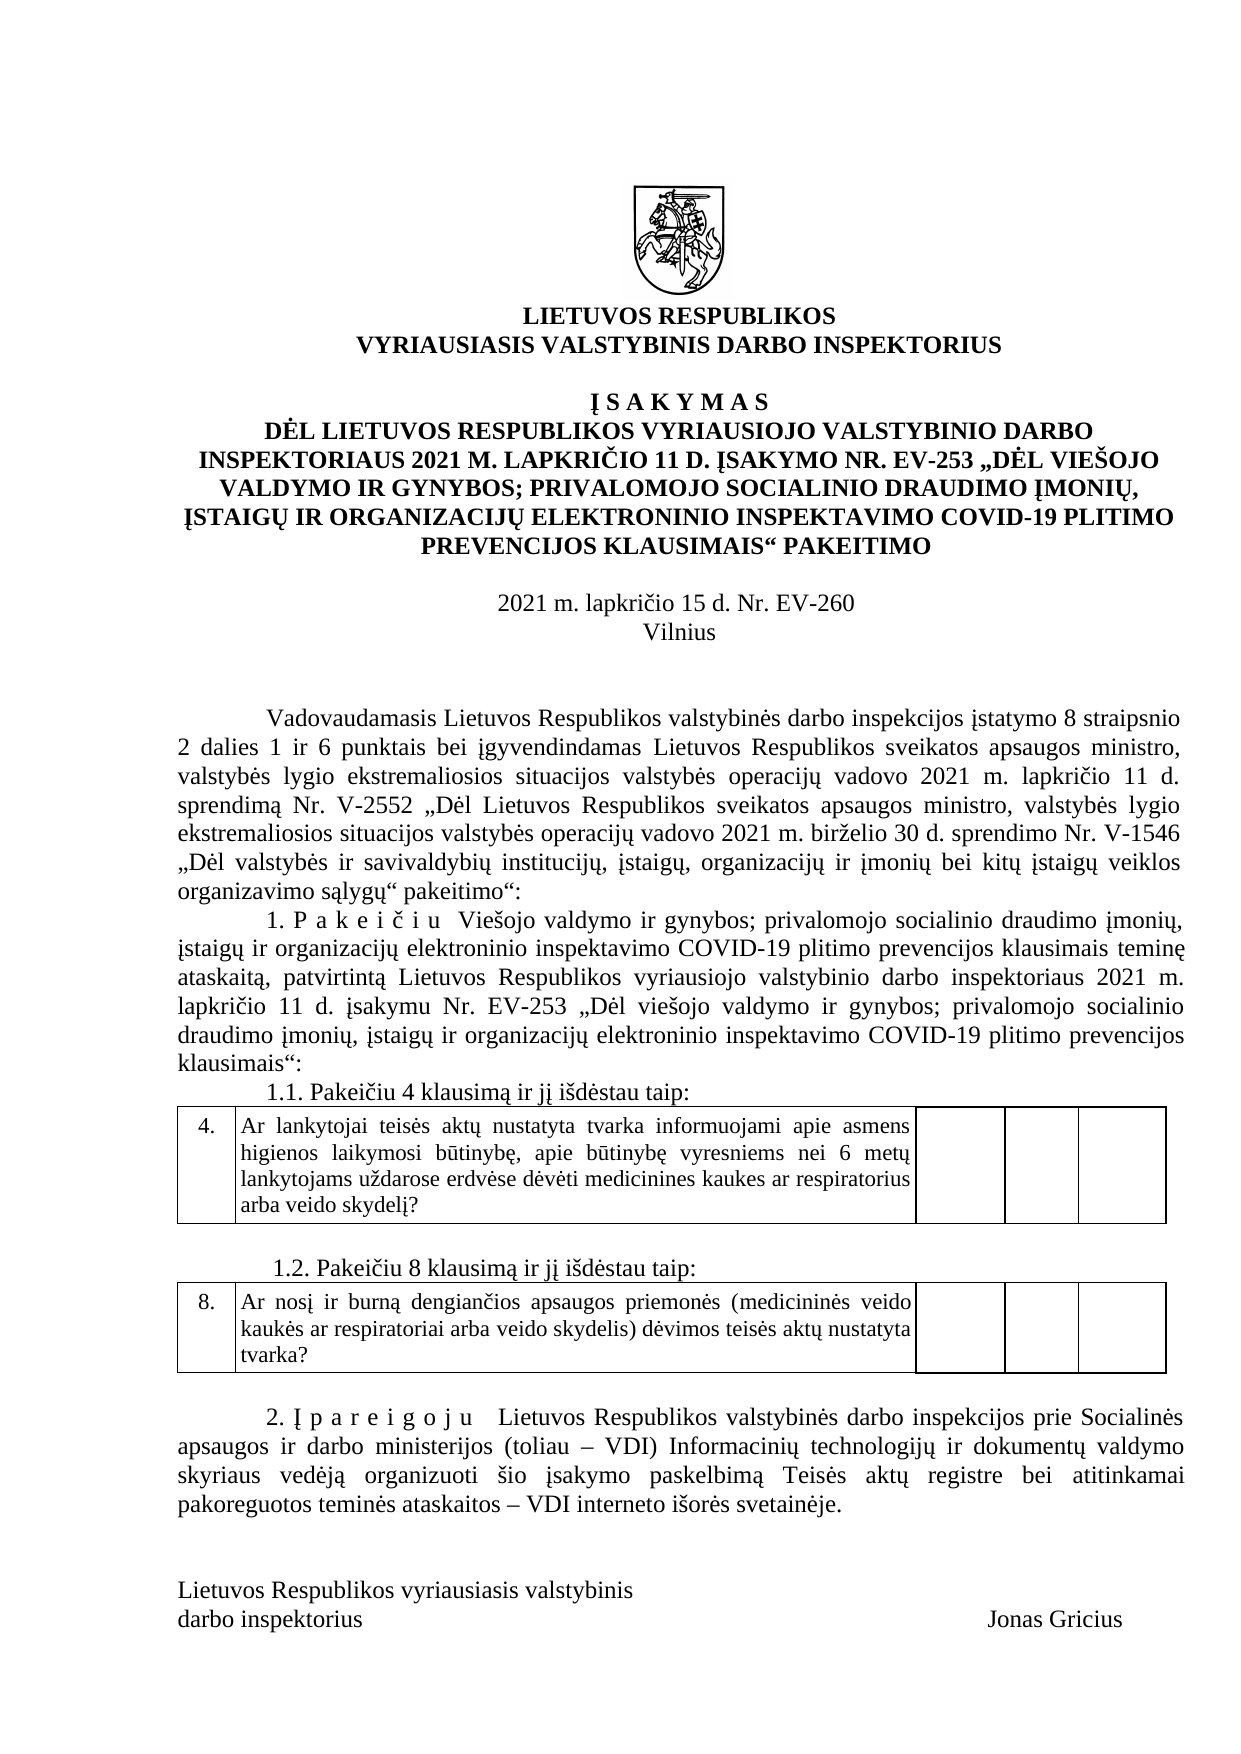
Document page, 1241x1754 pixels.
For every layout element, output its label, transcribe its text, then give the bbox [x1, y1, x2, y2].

text Vilnius [177, 617, 1181, 646]
table_header 8. [178, 1283, 235, 1372]
text Į S A K Y M A S [177, 387, 1181, 416]
text Vadovaudamasis Lietuvos Respublikos valstybinės darbo inspekcijos įstatymo 8 straipsnio 2 dalies 1 ir 6 punktais bei įgyvendindamas Lietuvos Respublikos sveikatos apsaugos ministro, valstybės lygio ekstremaliosios situacijos valstybės operacijų vadovo 2021 m. lapkričio 11 d. sprendimą Nr. V-2552 „Dėl Lietuvos Respublikos sveikatos apsaugos ministro, valstybės lygio ekstremaliosios situacijos valstybės operacijų vadovo 2021 m. birželio 30 d. sprendimo Nr. V-1546 „Dėl valstybės ir savivaldybių institucijų, įstaigų, organizacijų ir įmonių bei kitų įstaigų veiklos organizavimo sąlygų“ pakeitimo“: [177, 703, 1181, 905]
table_header  [1079, 1108, 1165, 1222]
text 2021 m. lapkričio 15 d. Nr. EV-260 [177, 588, 1181, 617]
text 2. Į p a r e i g o j u Lietuvos Respublikos valstybinės darbo inspekcijos prie Socialinės apsaugos ir darbo ministerijos (toliau – VDI) Informacinių technologijų ir dokumentų valdymo skyriaus vedėją organizuoti šio įsakymo paskelbimą Teisės aktų registre bei atitinkamai pakoreguotos teminės ataskaitos – VDI interneto išorės svetainėje. [177, 1402, 1185, 1517]
text darbo inspektorius Jonas Gricius [177, 1604, 1200, 1632]
text VYRIAUSIASIS VALSTYBINIS DARBO INSPEKTORIUS [177, 330, 1181, 358]
table_header  [1079, 1283, 1165, 1372]
table_header Ar lankytojai teisės aktų nustatyta tvarka informuojami apie asmens higienos laikymosi būtinybę, apie būtinybę vyresniems nei 6 metų lankytojams uždarose erdvėse dėvėti medicinines kaukes ar respiratorius arba veido skydelį? [236, 1107, 915, 1222]
text LIETUVOS RESPUBLIKOS [177, 301, 1181, 330]
text 1.1. Pakeičiu 4 klausimą ir jį išdėstau taip: [177, 1077, 1185, 1106]
table_header 4. [178, 1107, 235, 1222]
text Lietuvos Respublikos vyriausiasis valstybinis [177, 1575, 1200, 1604]
table_header  [917, 1108, 1004, 1222]
table_header Ar nosį ir burną dengiančios apsaugos priemonės (medicininės veido kaukės ar respiratoriai arba veido skydelis) dėvimos teisės aktų nustatyta tvarka? [236, 1283, 915, 1372]
text 1.2. Pakeičiu 8 klausimą ir jį išdėstau taip: [177, 1253, 1185, 1282]
text DĖL LIETUVOS RESPUBLIKOS VYRIAUSIOJO VALSTYBINIO DARBO INSPEKTORIAUS 2021 M. LAPKRIČIO 11 D. ĮSAKYMO NR. EV-253 „DĖL VIEŠOJO VALDYMO IR GYNYBOS; PRIVALOMOJO SOCIALINIO DRAUDIMO ĮMONIŲ, ĮSTAIGŲ IR ORGANIZACIJŲ ELEKTRONINIO INSPEKTAVIMO COVID-19 PLITIMO PREVENCIJOS KLAUSIMAIS“ PAKEITIMO [177, 416, 1181, 560]
table_header  [1006, 1283, 1078, 1372]
table_header  [1006, 1108, 1078, 1222]
table_header  [917, 1283, 1004, 1372]
text 1. P a k e i č i u Viešojo valdymo ir gynybos; privalomojo socialinio draudimo įmonių, įstaigų ir organizacijų elektroninio inspektavimo COVID-19 plitimo prevencijos klausimais teminę ataskaitą, patvirtintą Lietuvos Respublikos vyriausiojo valstybinio darbo inspektoriaus 2021 m. lapkričio 11 d. įsakymu Nr. EV-253 „Dėl viešojo valdymo ir gynybos; privalomojo socialinio draudimo įmonių, įstaigų ir organizacijų elektroninio inspektavimo COVID-19 plitimo prevencijos klausimais“: [177, 905, 1185, 1077]
